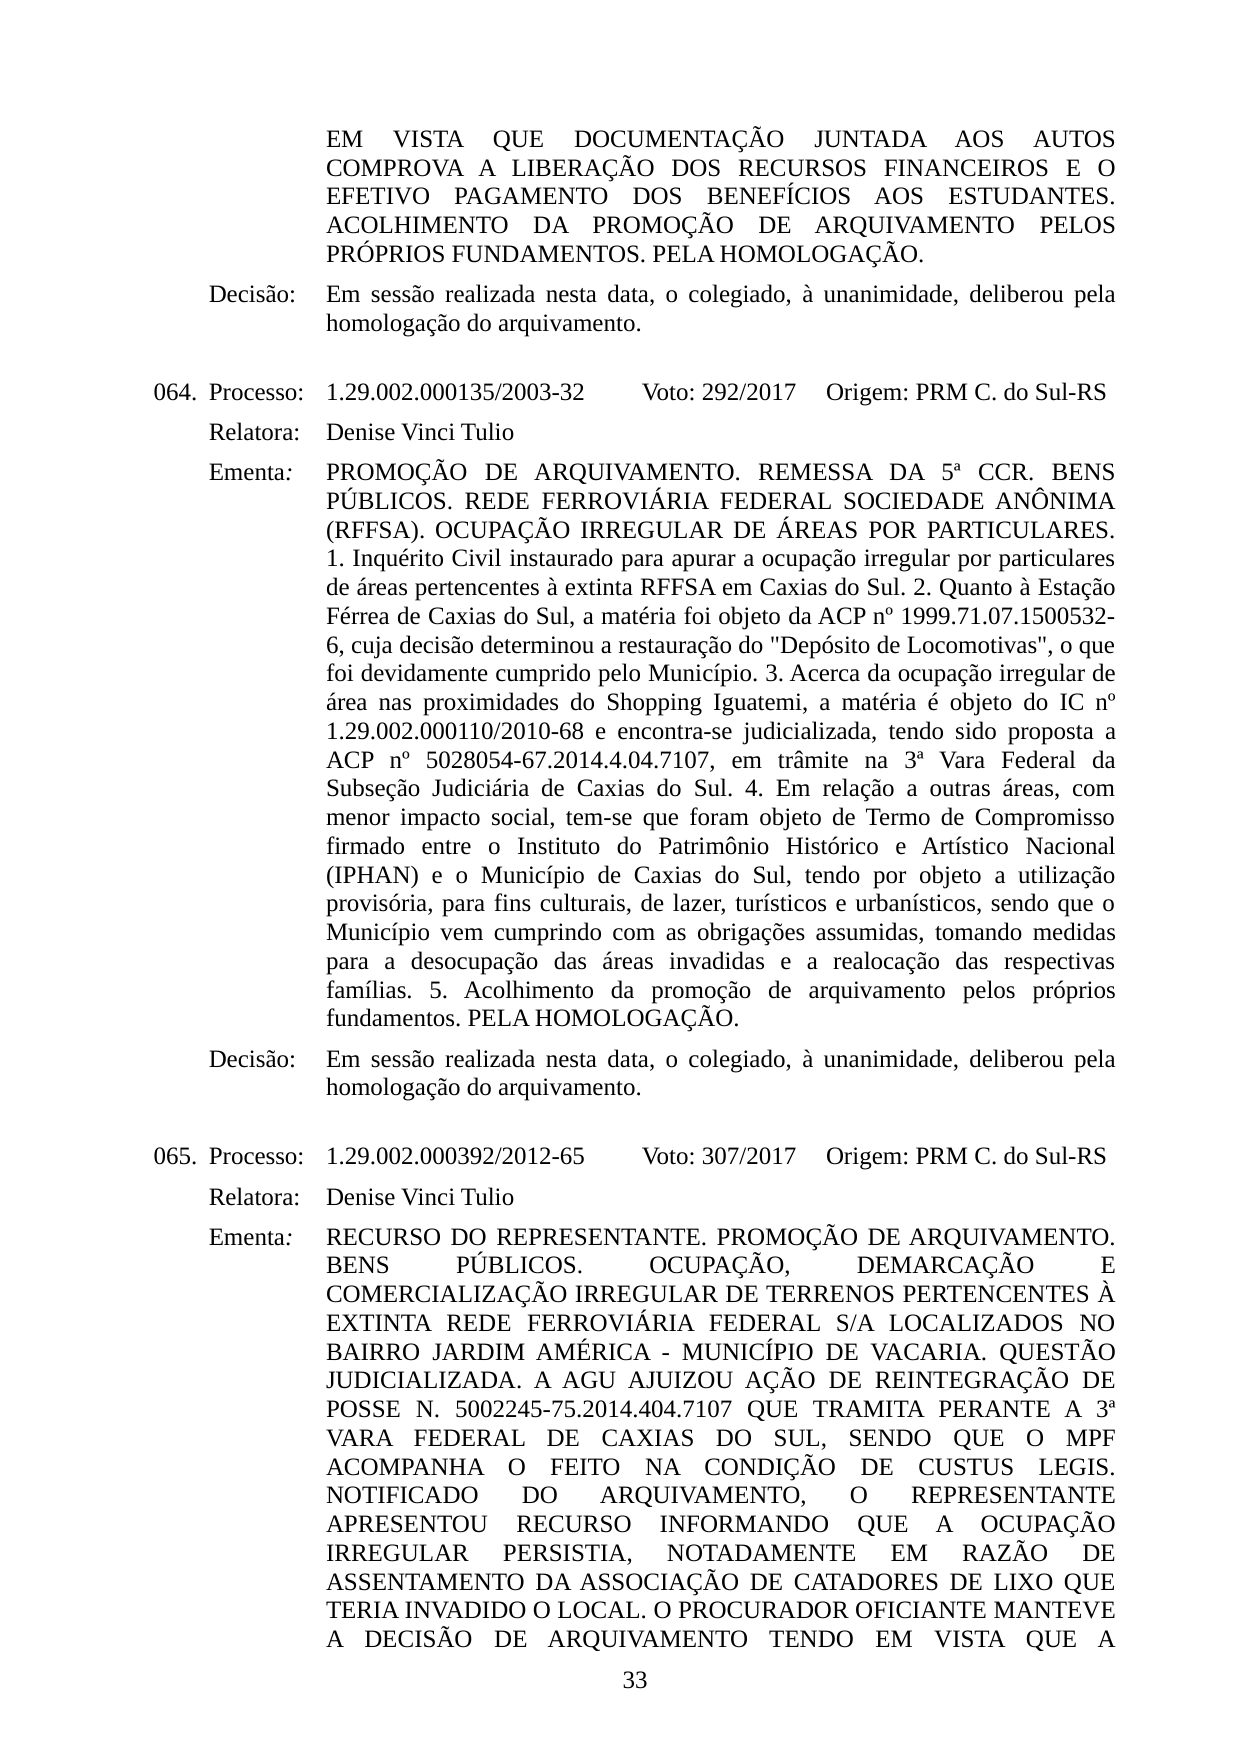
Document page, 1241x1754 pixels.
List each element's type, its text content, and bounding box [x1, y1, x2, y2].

table_header 1.29.002.000392/2012-65 [320, 1136, 636, 1176]
table_header Voto: 292/2017 [636, 371, 820, 411]
table_header Origem: PRM C. do Sul-RS [820, 1136, 1122, 1176]
table_cell [148, 1216, 203, 1659]
table_cell Denise Vinci Tulio [320, 1176, 1122, 1216]
table_cell EM VISTA QUE DOCUMENTAÇÃO JUNTADA AOS AUTOS COMPROVA A LIBERAÇÃO DOS RECURSOS FINANCEIROS E O EFETIVO PAGAMENTO DOS BENEFÍCIOS AOS ESTUDANTES. ACOLHIMENTO DA PROMOÇÃO DE ARQUIVAMENTO PELOS PRÓPRIOS FUNDAMENTOS. PELA HOMOLOGAÇÃO. [320, 118, 1122, 273]
table_cell Relatora: [203, 1176, 320, 1216]
table_cell [148, 1176, 203, 1216]
table_cell Decisão: [203, 1038, 320, 1107]
table_cell [148, 1038, 203, 1107]
table_cell PROMOÇÃO DE ARQUIVAMENTO. REMESSA DA 5ª CCR. BENS PÚBLICOS. REDE FERROVIÁRIA FEDERAL SOCIEDADE ANÔNIMA (RFFSA). OCUPAÇÃO IRREGULAR DE ÁREAS POR PARTICULARES. 1. Inquérito Civil instaurado para apurar a ocupação irregular por particulares de áreas pertencentes à extinta RFFSA em Caxias do Sul. 2. Quanto à Estação Férrea de Caxias do Sul, a matéria foi objeto da ACP nº 1999.71.07.1500532-6, cuja decisão determinou a restauração do "Depósito de Locomotivas", o que foi devidamente cumprido pelo Município. 3. Acerca da ocupação irregular de área nas proximidades do Shopping Iguatemi, a matéria é objeto do IC nº 1.29.002.000110/2010-68 e encontra-se judicializada, tendo sido proposta a ACP nº 5028054-67.2014.4.04.7107, em trâmite na 3ª Vara Federal da Subseção Judiciária de Caxias do Sul. 4. Em relação a outras áreas, com menor impacto social, tem-se que foram objeto de Termo de Compromisso firmado entre o Instituto do Patrimônio Histórico e Artístico Nacional (IPHAN) e o Município de Caxias do Sul, tendo por objeto a utilização provisória, para fins culturais, de lazer, turísticos e urbanísticos, sendo que o Município vem cumprindo com as obrigações assumidas, tomando medidas para a desocupação das áreas invadidas e a realocação das respectivas famílias. 5. Acolhimento da promoção de arquivamento pelos próprios fundamentos. PELA HOMOLOGAÇÃO. [320, 451, 1122, 1038]
table_cell RECURSO DO REPRESENTANTE. PROMOÇÃO DE ARQUIVAMENTO. BENS PÚBLICOS. OCUPAÇÃO, DEMARCAÇÃO E COMERCIALIZAÇÃO IRREGULAR DE TERRENOS PERTENCENTES À EXTINTA REDE FERROVIÁRIA FEDERAL S/A LOCALIZADOS NO BAIRRO JARDIM AMÉRICA - MUNICÍPIO DE VACARIA. QUESTÃO JUDICIALIZADA. A AGU AJUIZOU AÇÃO DE REINTEGRAÇÃO DE POSSE N. 5002245-75.2014.404.7107 QUE TRAMITA PERANTE A 3ª VARA FEDERAL DE CAXIAS DO SUL, SENDO QUE O MPF ACOMPANHA O FEITO NA CONDIÇÃO DE CUSTUS LEGIS. NOTIFICADO DO ARQUIVAMENTO, O REPRESENTANTE APRESENTOU RECURSO INFORMANDO QUE A OCUPAÇÃO IRREGULAR PERSISTIA, NOTADAMENTE EM RAZÃO DE ASSENTAMENTO DA ASSOCIAÇÃO DE CATADORES DE LIXO QUE TERIA INVADIDO O LOCAL. O PROCURADOR OFICIANTE MANTEVE A DECISÃO DE ARQUIVAMENTO TENDO EM VISTA QUE A [320, 1216, 1122, 1659]
table_cell [203, 118, 320, 273]
table_header 064. [148, 371, 203, 411]
table_cell Ementa: [203, 1216, 320, 1659]
table_cell Em sessão realizada nesta data, o colegiado, à unanimidade, deliberou pela homologação do arquivamento. [320, 1038, 1122, 1107]
table_cell [148, 273, 203, 342]
table_header Processo: [203, 1136, 320, 1176]
table_cell Em sessão realizada nesta data, o colegiado, à unanimidade, deliberou pela homologação do arquivamento. [320, 273, 1122, 342]
table_cell [148, 451, 203, 1038]
table_cell [148, 118, 203, 273]
table_header Origem: PRM C. do Sul-RS [820, 371, 1122, 411]
table_cell Denise Vinci Tulio [320, 411, 1122, 451]
table_header 1.29.002.000135/2003-32 [320, 371, 636, 411]
table_cell [148, 411, 203, 451]
table_cell Relatora: [203, 411, 320, 451]
table_header 065. [148, 1136, 203, 1176]
table_cell Decisão: [203, 273, 320, 342]
table_header Voto: 307/2017 [636, 1136, 820, 1176]
table_cell Ementa: [203, 451, 320, 1038]
table_header Processo: [203, 371, 320, 411]
